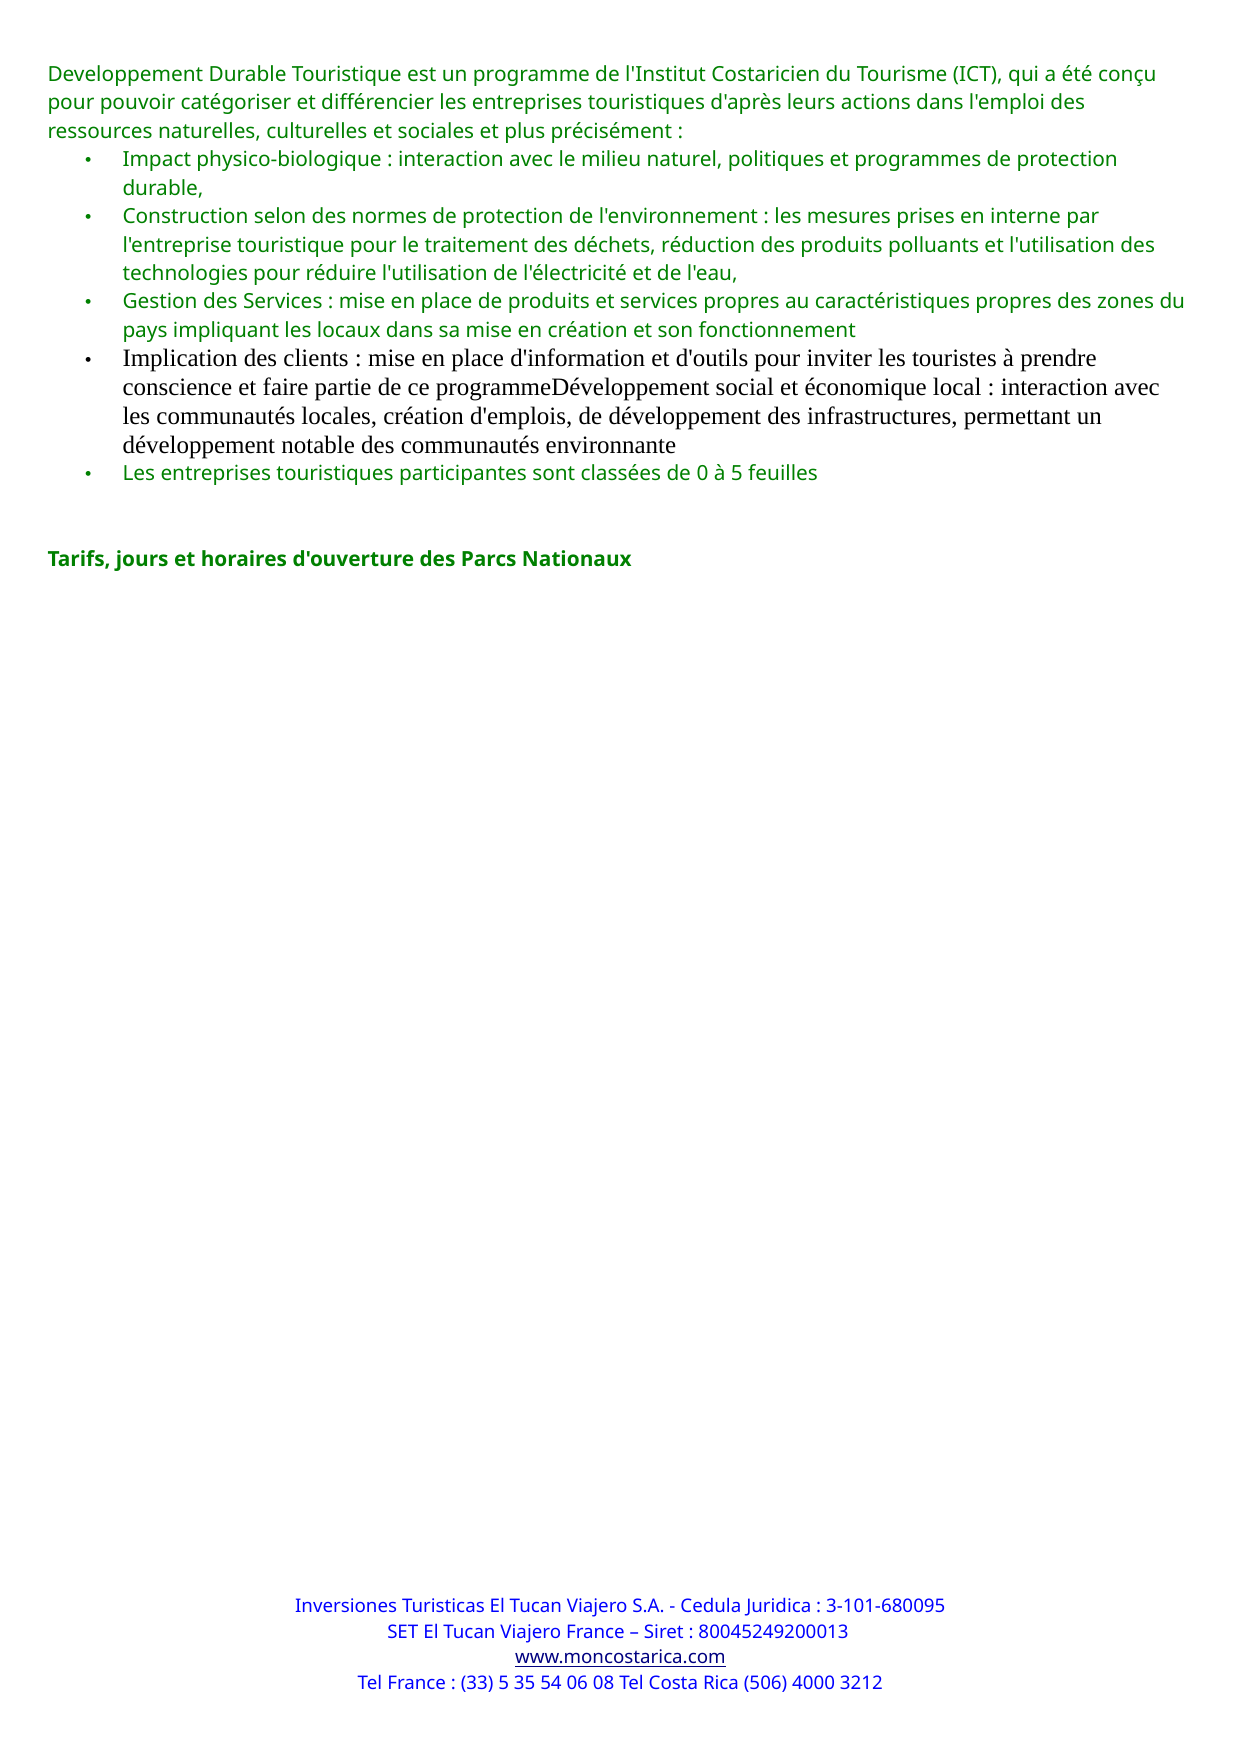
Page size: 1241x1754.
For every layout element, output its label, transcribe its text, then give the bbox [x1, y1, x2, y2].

list Construction selon des normes de protection de l'environnement : les mesures prises en interne par l'entreprise touristique pour le traitement des déchets, réduction des produits polluants et l'utilisation des technologies pour réduire l'utilisation de l'électricité et de l'eau, [85, 201, 1193, 287]
list Les entreprises touristiques participantes sont classées de 0 à 5 feuilles [85, 458, 1193, 487]
list Impact physico-biologique : interaction avec le milieu naturel, politiques et programmes de protection durable, [85, 144, 1193, 201]
text Developpement Durable Touristique est un programme de l'Institut Costaricien du Tourisme (ICT), qui a été conçu pour pouvoir catégoriser et différencier les entreprises touristiques d'après leurs actions dans l'emploi des ressources naturelles, culturelles et sociales et plus précisément : [47, 59, 1193, 144]
text Tarifs, jours et horaires d'ouverture des Parcs Nationaux [47, 544, 1193, 572]
list Gestion des Services : mise en place de produits et services propres au caractéristiques propres des zones du pays impliquant les locaux dans sa mise en création et son fonctionnement [85, 287, 1193, 343]
list Implication des clients : mise en place d'information et d'outils pour inviter les touristes à prendre conscience et faire partie de ce programmeDéveloppement social et économique local : interaction avec les communautés locales, création d'emplois, de développement des infrastructures, permettant un développement notable des communautés environnante [85, 343, 1193, 458]
